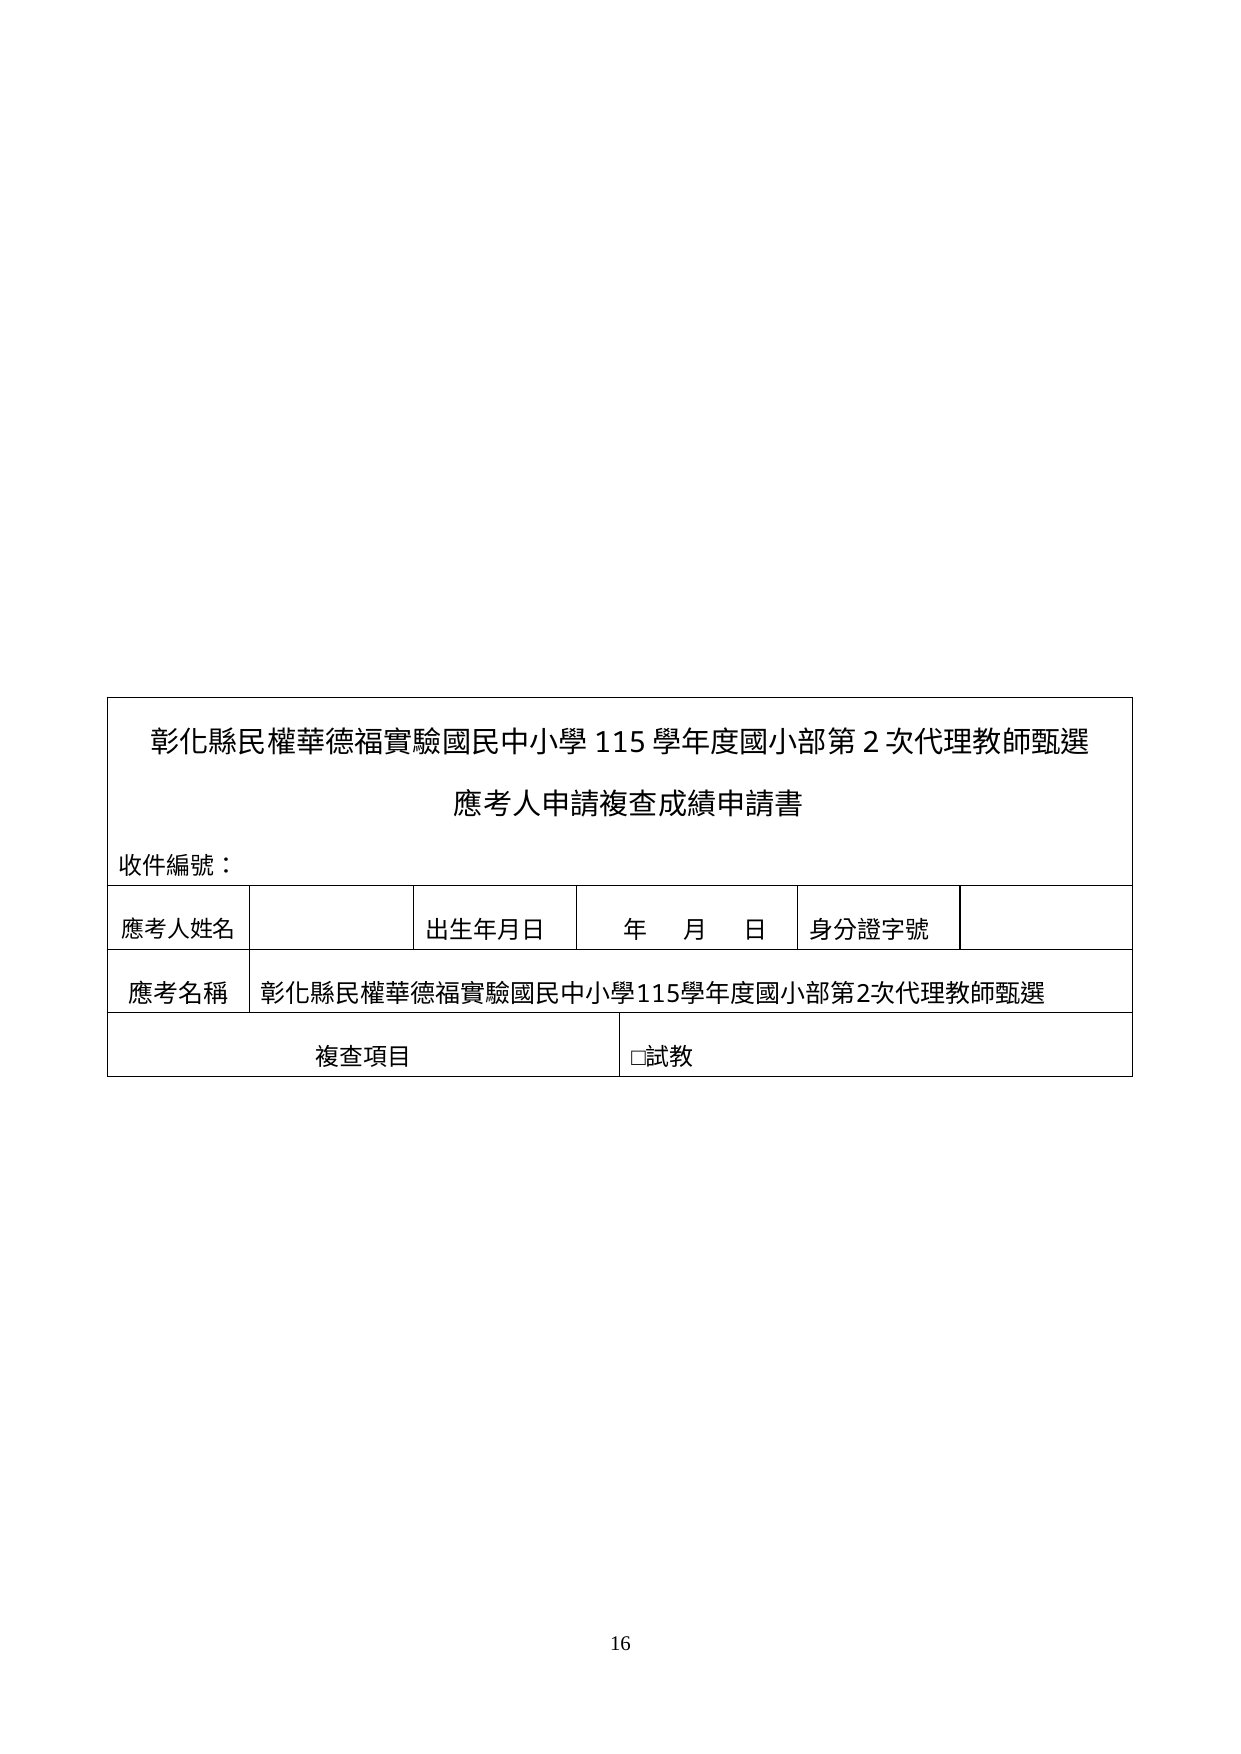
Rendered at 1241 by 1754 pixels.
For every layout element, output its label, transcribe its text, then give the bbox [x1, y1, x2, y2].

table_cell 彰化縣民權華德福實驗國民中小學115學年度國小部第2次代理教師甄選 [250, 950, 1132, 1012]
table_cell □試教 [620, 1013, 1132, 1076]
table_cell [961, 886, 1132, 949]
table_cell 身分證字號 [798, 886, 959, 949]
table_cell 複查項目 [108, 1013, 619, 1076]
table_cell 應考名稱 [108, 950, 249, 1012]
table_cell 年 月 日 [577, 886, 797, 949]
table_cell 出生年月日 [414, 886, 576, 949]
table_cell [250, 886, 413, 949]
table_header 彰化縣民權華德福實驗國民中小學115學年度國小部第2次代理教師甄選 應考人申請複查成績申請書 收件編號： [108, 698, 1132, 885]
table_cell 應考人姓名 [108, 886, 249, 949]
